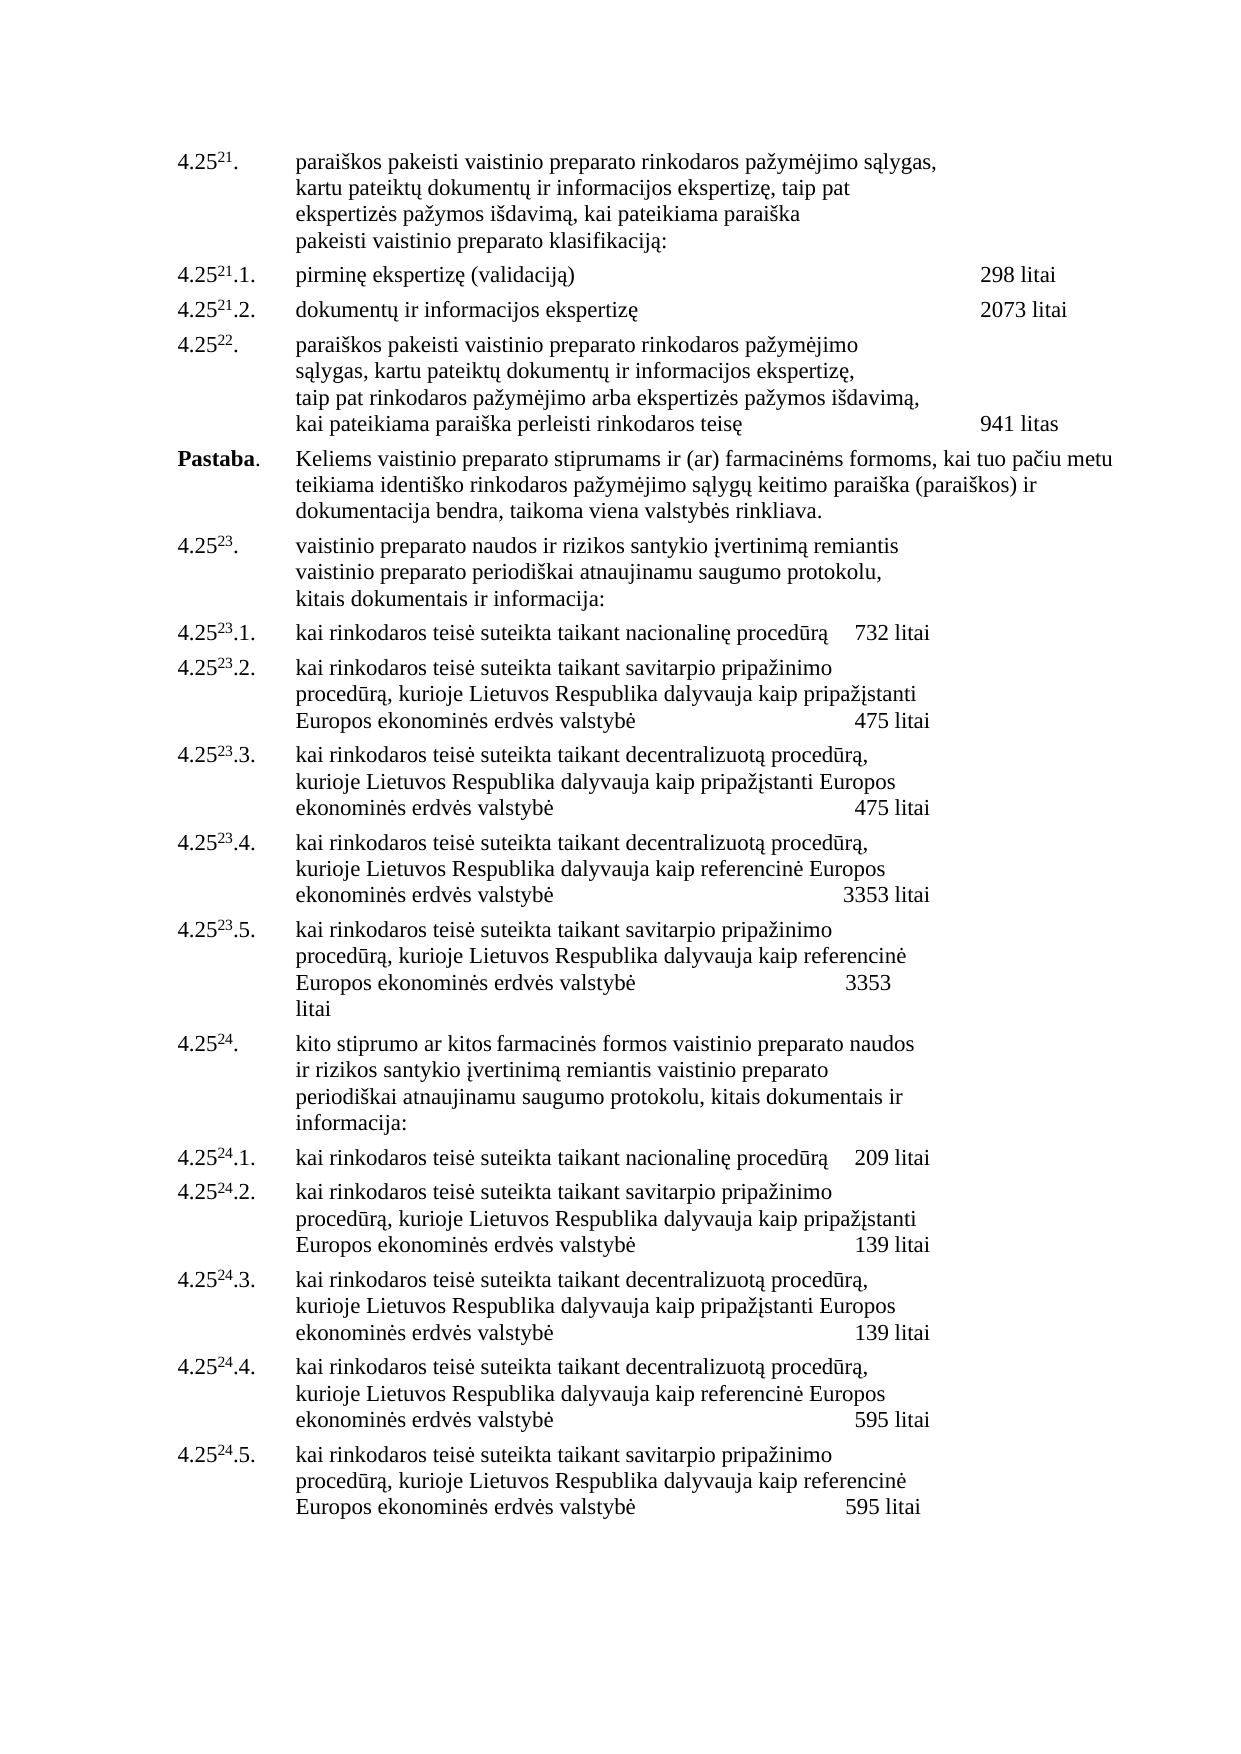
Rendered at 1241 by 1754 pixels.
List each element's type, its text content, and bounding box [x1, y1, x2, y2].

text 4.2524. kito stiprumo ar kitos farmacinės formos vaistinio preparato naudos ir rizikos santykio įvertinimą remiantis vaistinio preparato periodiškai atnaujinamu saugumo protokolu, kitais dokumentais ir informacija: [177, 1030, 930, 1135]
text Pastaba. Keliems vaistinio preparato stiprumams ir (ar) farmacinėms formoms, kai tuo pačiu metu teikiama identiško rinkodaros pažymėjimo sąlygų keitimo paraiška (paraiškos) ir dokumentacija bendra, taikoma viena valstybės rinkliava. [177, 444, 1122, 524]
text 4.2523.4. kai rinkodaros teisė suteikta taikant decentralizuotą procedūrą, kurioje Lietuvos Respublika dalyvauja kaip referencinė Europos ekonominės erdvės valstybė 3353 litai [177, 829, 930, 908]
text 4.2524.3. kai rinkodaros teisė suteikta taikant decentralizuotą procedūrą, kurioje Lietuvos Respublika dalyvauja kaip pripažįstanti Europos ekonominės erdvės valstybė 139 litai [177, 1266, 930, 1345]
text 4.2524.2. kai rinkodaros teisė suteikta taikant savitarpio pripažinimo procedūrą, kurioje Lietuvos Respublika dalyvauja kaip pripažįstanti Europos ekonominės erdvės valstybė 139 litai [177, 1178, 930, 1257]
text 4.2521. paraiškos pakeisti vaistinio preparato rinkodaros pažymėjimo sąlygas, kartu pateiktų dokumentų ir informacijos ekspertizę, taip pat ekspertizės pažymos išdavimą, kai pateikiama paraiška pakeisti vaistinio preparato klasifikaciją: [177, 148, 1122, 253]
text 4.2523.1. kai rinkodaros teisė suteikta taikant nacionalinę procedūrą 732 litai [177, 619, 930, 646]
text 4.2523.5. kai rinkodaros teisė suteikta taikant savitarpio pripažinimo procedūrą, kurioje Lietuvos Respublika dalyvauja kaip referencinė Europos ekonominės erdvės valstybė 3353 litai [177, 916, 930, 1022]
text 4.2524.1. kai rinkodaros teisė suteikta taikant nacionalinę procedūrą 209 litai [177, 1144, 930, 1170]
text 4.2523.2. kai rinkodaros teisė suteikta taikant savitarpio pripažinimo procedūrą, kurioje Lietuvos Respublika dalyvauja kaip pripažįstanti Europos ekonominės erdvės valstybė 475 litai [177, 654, 930, 733]
text 4.2523.3. kai rinkodaros teisė suteikta taikant decentralizuotą procedūrą, kurioje Lietuvos Respublika dalyvauja kaip pripažįstanti Europos ekonominės erdvės valstybė 475 litai [177, 741, 930, 821]
text 4.2523. vaistinio preparato naudos ir rizikos santykio įvertinimą remiantis vaistinio preparato periodiškai atnaujinamu saugumo protokolu, kitais dokumentais ir informacija: [177, 532, 930, 611]
text 4.2521.2. dokumentų ir informacijos ekspertizę 2073 litai [177, 296, 1122, 322]
text 4.2524.5. kai rinkodaros teisė suteikta taikant savitarpio pripažinimo procedūrą, kurioje Lietuvos Respublika dalyvauja kaip referencinė Europos ekonominės erdvės valstybė 595 litai [177, 1441, 930, 1520]
text 4.2521.1. pirminę ekspertizę (validaciją) 298 litai [177, 261, 1122, 288]
text 4.2524.4. kai rinkodaros teisė suteikta taikant decentralizuotą procedūrą, kurioje Lietuvos Respublika dalyvauja kaip referencinė Europos ekonominės erdvės valstybė 595 litai [177, 1353, 930, 1432]
text 4.2522. paraiškos pakeisti vaistinio preparato rinkodaros pažymėjimo sąlygas, kartu pateiktų dokumentų ir informacijos ekspertizę, taip pat rinkodaros pažymėjimo arba ekspertizės pažymos išdavimą, kai pateikiama paraiška perleisti rinkodaros teisę 941 litas [177, 331, 1122, 436]
